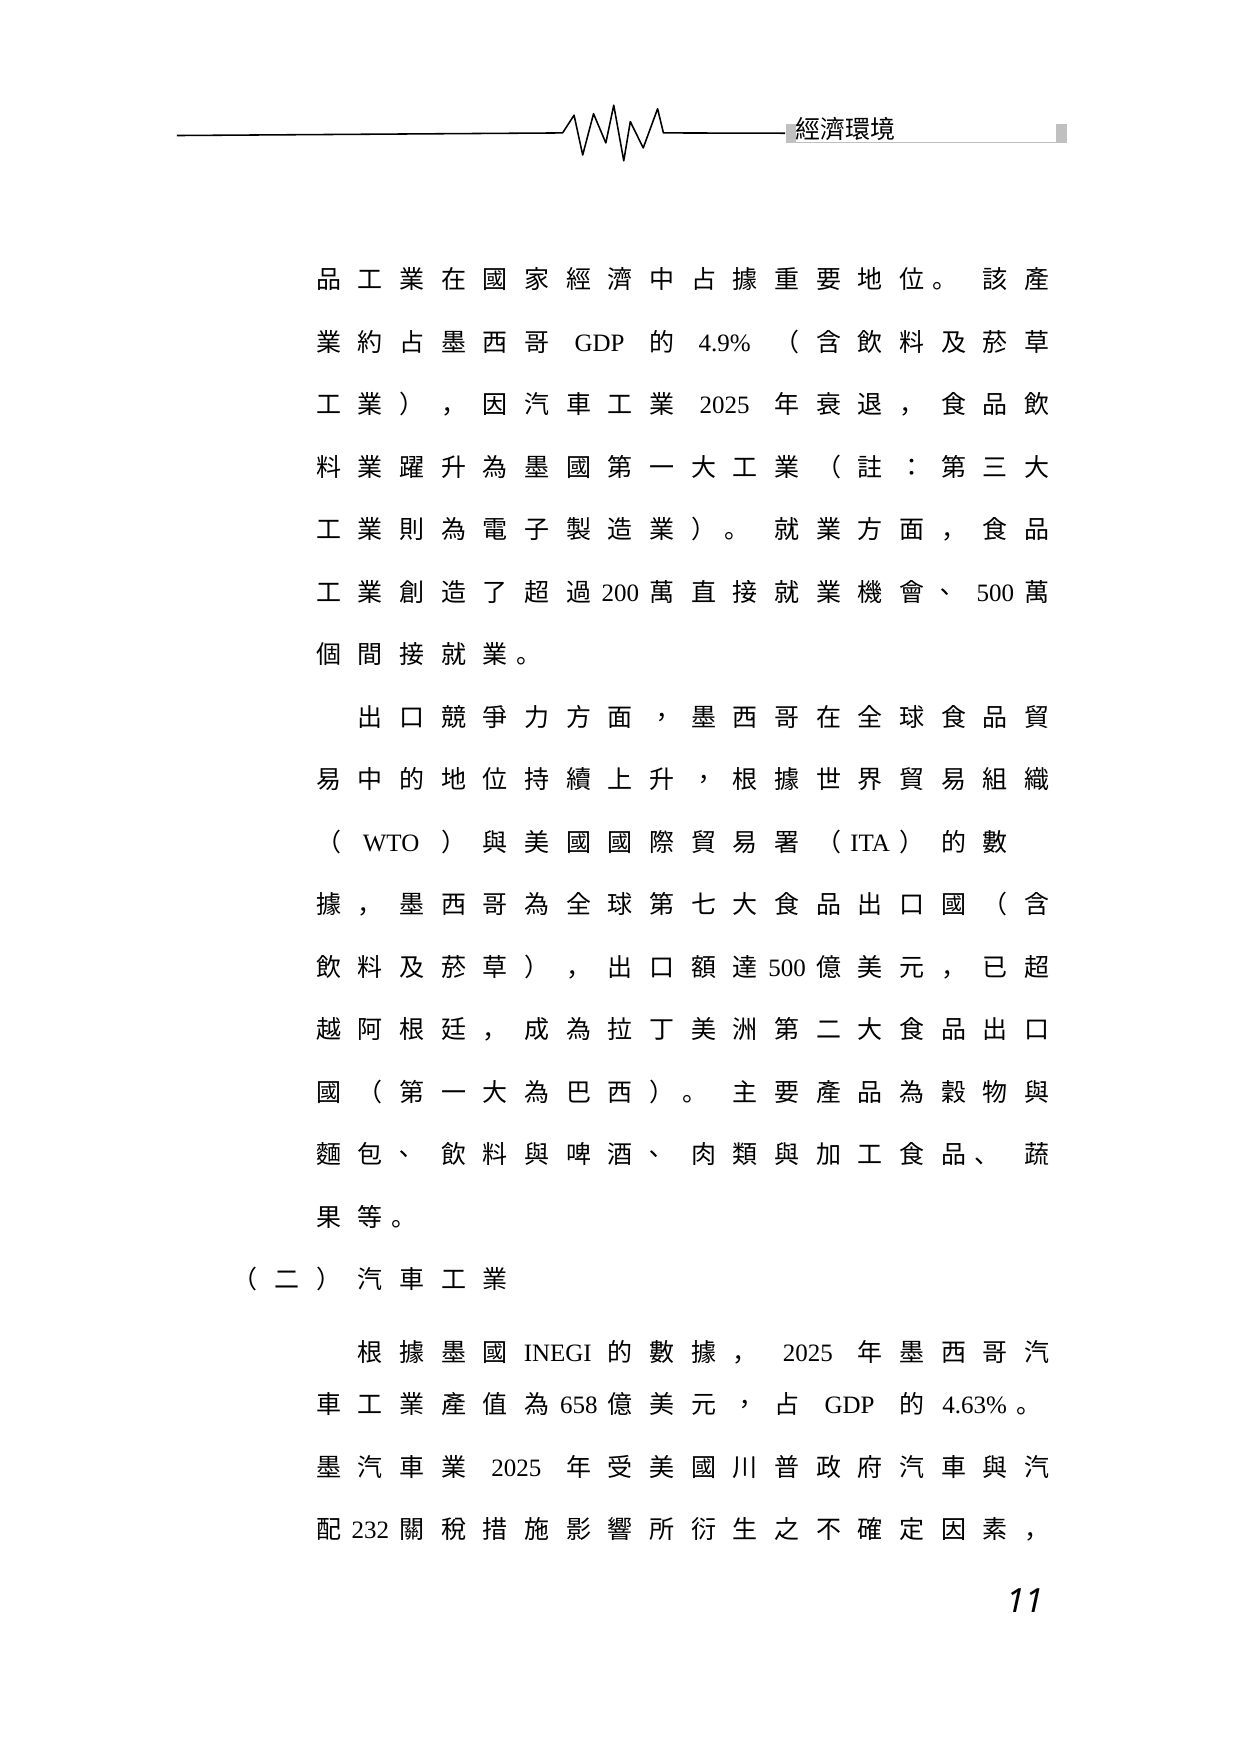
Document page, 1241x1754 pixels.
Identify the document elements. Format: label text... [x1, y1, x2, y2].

text 品工業在國家經濟中占據重要地位。該產業約占墨西哥GDP的4.9%（含飲料及菸草工業），因汽車工業2025年衰退，食品飲料業躍升為墨國第一大工業（註：第三大工業則為電子製造業）。就業方面，食品工業創造了超過200萬直接就業機會、500萬個間接就業。 [283, 236, 1058, 674]
text 根據墨國INEGI的數據，2025年墨西哥汽車工業產值為658億美元，占GDP的4.63%。墨汽車業2025年受美國川普政府汽車與汽配232關稅措施影響所衍生之不確定因素， [286, 1299, 1058, 1549]
text 出口競爭力方面，墨西哥在全球食品貿易中的地位持續上升，根據世界貿易組織（WTO）與美國國際貿易署（ITA）的數據，墨西哥為全球第七大食品出口國（含飲料及菸草），出口額達500億美元，已超越阿根廷，成為拉丁美洲第二大食品出口國（第一大為巴西）。主要產品為穀物與麵包、飲料與啤酒、肉類與加工食品、蔬果等。 [283, 674, 1058, 1236]
text （二）汽車工業 [207, 1236, 1058, 1299]
